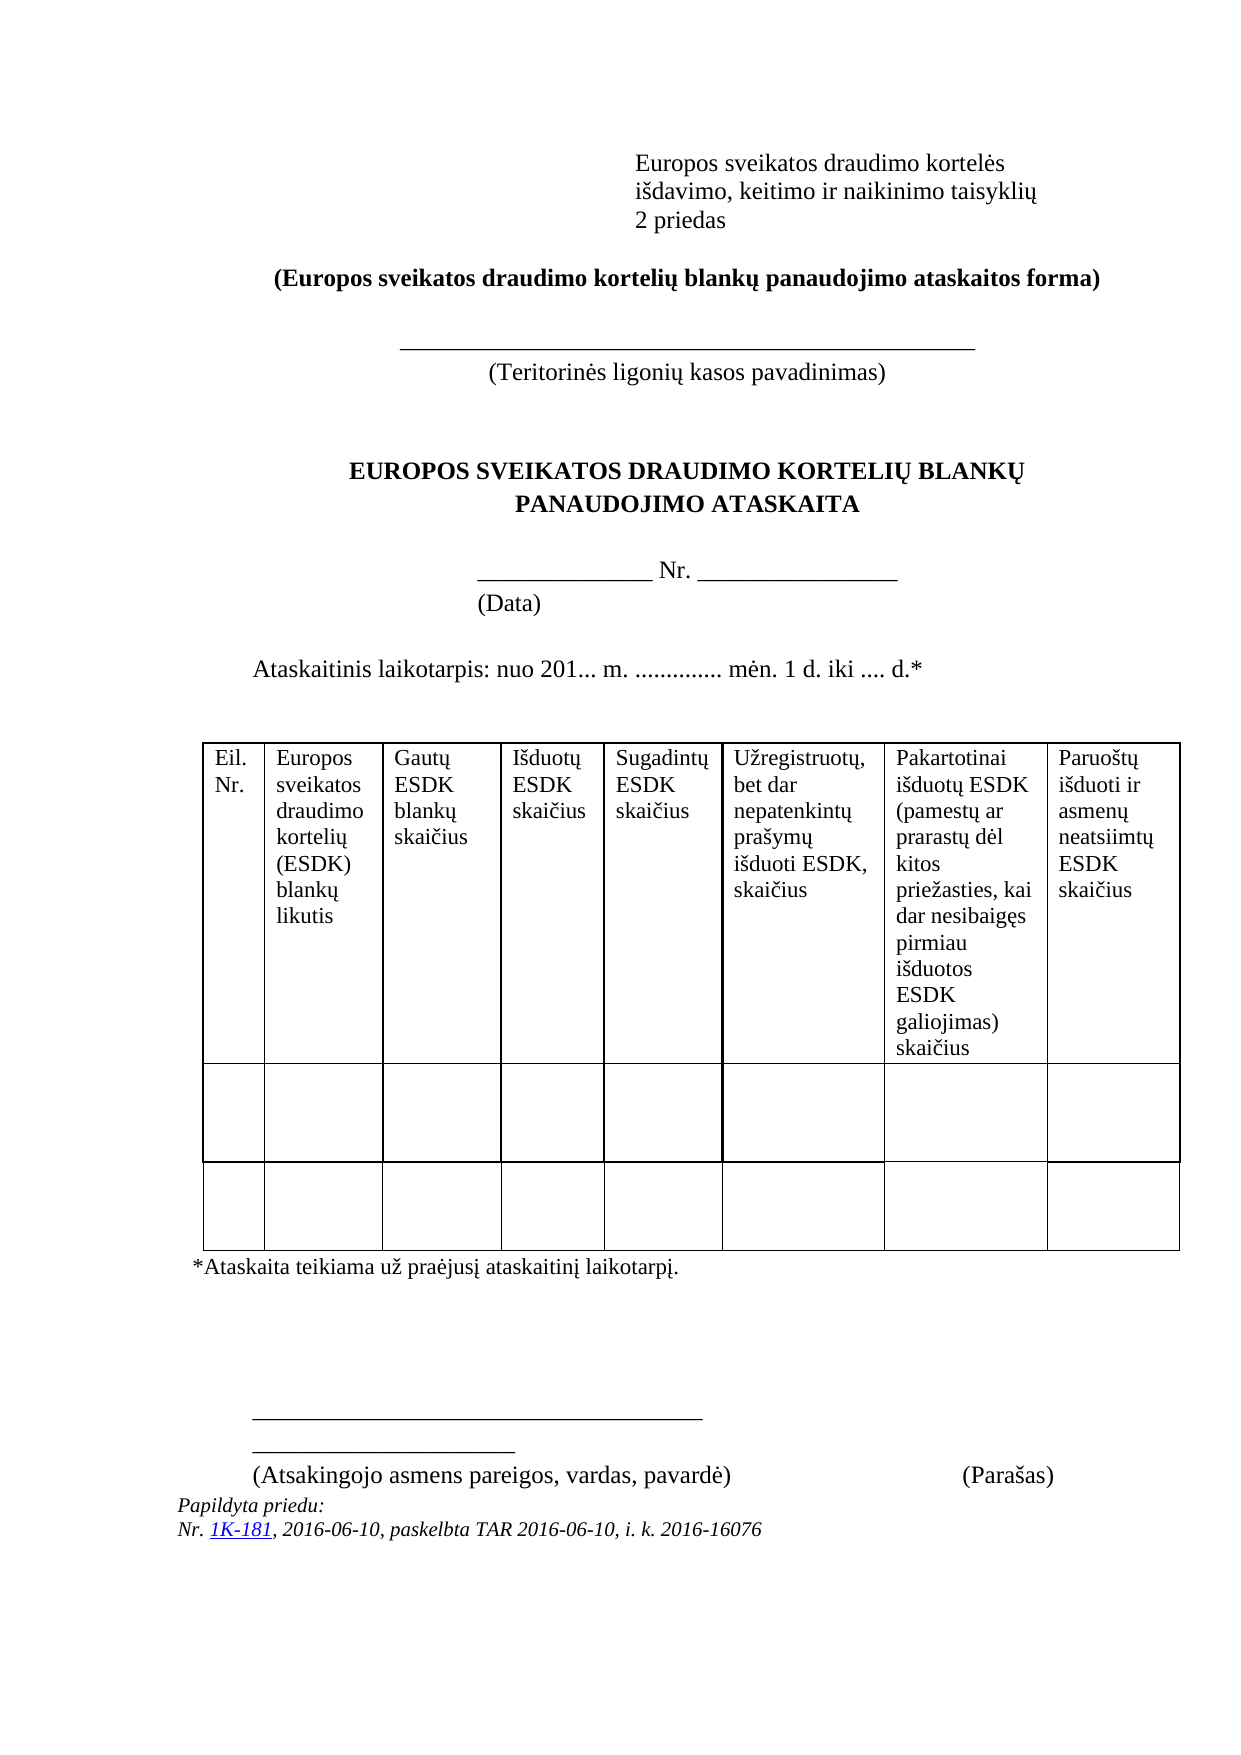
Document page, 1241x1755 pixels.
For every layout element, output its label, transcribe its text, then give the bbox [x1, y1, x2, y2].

table_cell [605, 1064, 721, 1161]
text ______________ Nr. ________________ [252, 556, 1122, 584]
table_cell [502, 1064, 603, 1161]
table_cell [605, 1163, 722, 1250]
table_cell [1048, 1163, 1179, 1250]
text Papildyta priedu: [177, 1493, 1122, 1517]
text išdavimo, keitimo ir naikinimo taisyklių [177, 176, 1122, 205]
text 2 priedas [177, 205, 1122, 234]
table_header Europos sveikatos draudimo kortelių (ESDK) blankų likutis [265, 744, 382, 1063]
table_cell [724, 1064, 884, 1161]
table_cell [265, 1064, 382, 1161]
table_header Pakartotinai išduotų ESDK (pamestų ar prarastų dėl kitos priežasties, kai dar nesibaigęs pirmiau išduotos ESDK galiojimas) skaičius [885, 744, 1047, 1063]
text (Atsakingojo asmens pareigos, vardas, pavardė) (Parašas) [252, 1460, 1122, 1488]
text EUROPOS SVEIKATOS DRAUDIMO KORTELIŲ BLANKŲ PANAUDOJIMO ATASKAITA [252, 456, 1122, 518]
table_cell [723, 1163, 884, 1250]
text (Europos sveikatos draudimo kortelių blankų panaudojimo ataskaitos forma) [252, 263, 1122, 291]
table_cell [265, 1163, 382, 1250]
table_cell [1048, 1064, 1179, 1161]
table_cell [384, 1064, 500, 1161]
text (Teritorinės ligonių kasos pavadinimas) [252, 357, 1122, 386]
table_header Sugadintų ESDK skaičius [605, 744, 721, 1063]
table_cell [502, 1163, 604, 1250]
table_cell [885, 1064, 1047, 1161]
text ____________________________________ _____________________ [252, 1394, 1122, 1455]
text Ataskaitinis laikotarpis: nuo 201... m. .............. mėn. 1 d. iki .... d.* [252, 654, 1122, 683]
text Europos sveikatos draudimo kortelės [177, 148, 1122, 176]
text (Data) [252, 588, 1122, 617]
table_cell [204, 1163, 264, 1250]
table_cell [885, 1162, 1047, 1250]
table_cell [383, 1163, 501, 1250]
table_header Eil. Nr. [204, 744, 264, 1063]
text ______________________________________________ [252, 324, 1122, 353]
table_header Paruoštų išduoti ir asmenų neatsiimtų ESDK skaičius [1048, 744, 1179, 1063]
table_cell [204, 1064, 264, 1161]
table_header Gautų ESDK blankų skaičius [384, 744, 500, 1063]
text *Ataskaita teikiama už praėjusį ataskaitinį laikotarpį. [177, 1251, 1122, 1280]
text Nr. 1K-181, 2016-06-10, paskelbta TAR 2016-06-10, i. k. 2016-16076 [177, 1517, 1122, 1541]
table_header Užregistruotų, bet dar nepatenkintų prašymų išduoti ESDK, skaičius [724, 744, 884, 1063]
table_header Išduotų ESDK skaičius [502, 744, 603, 1063]
